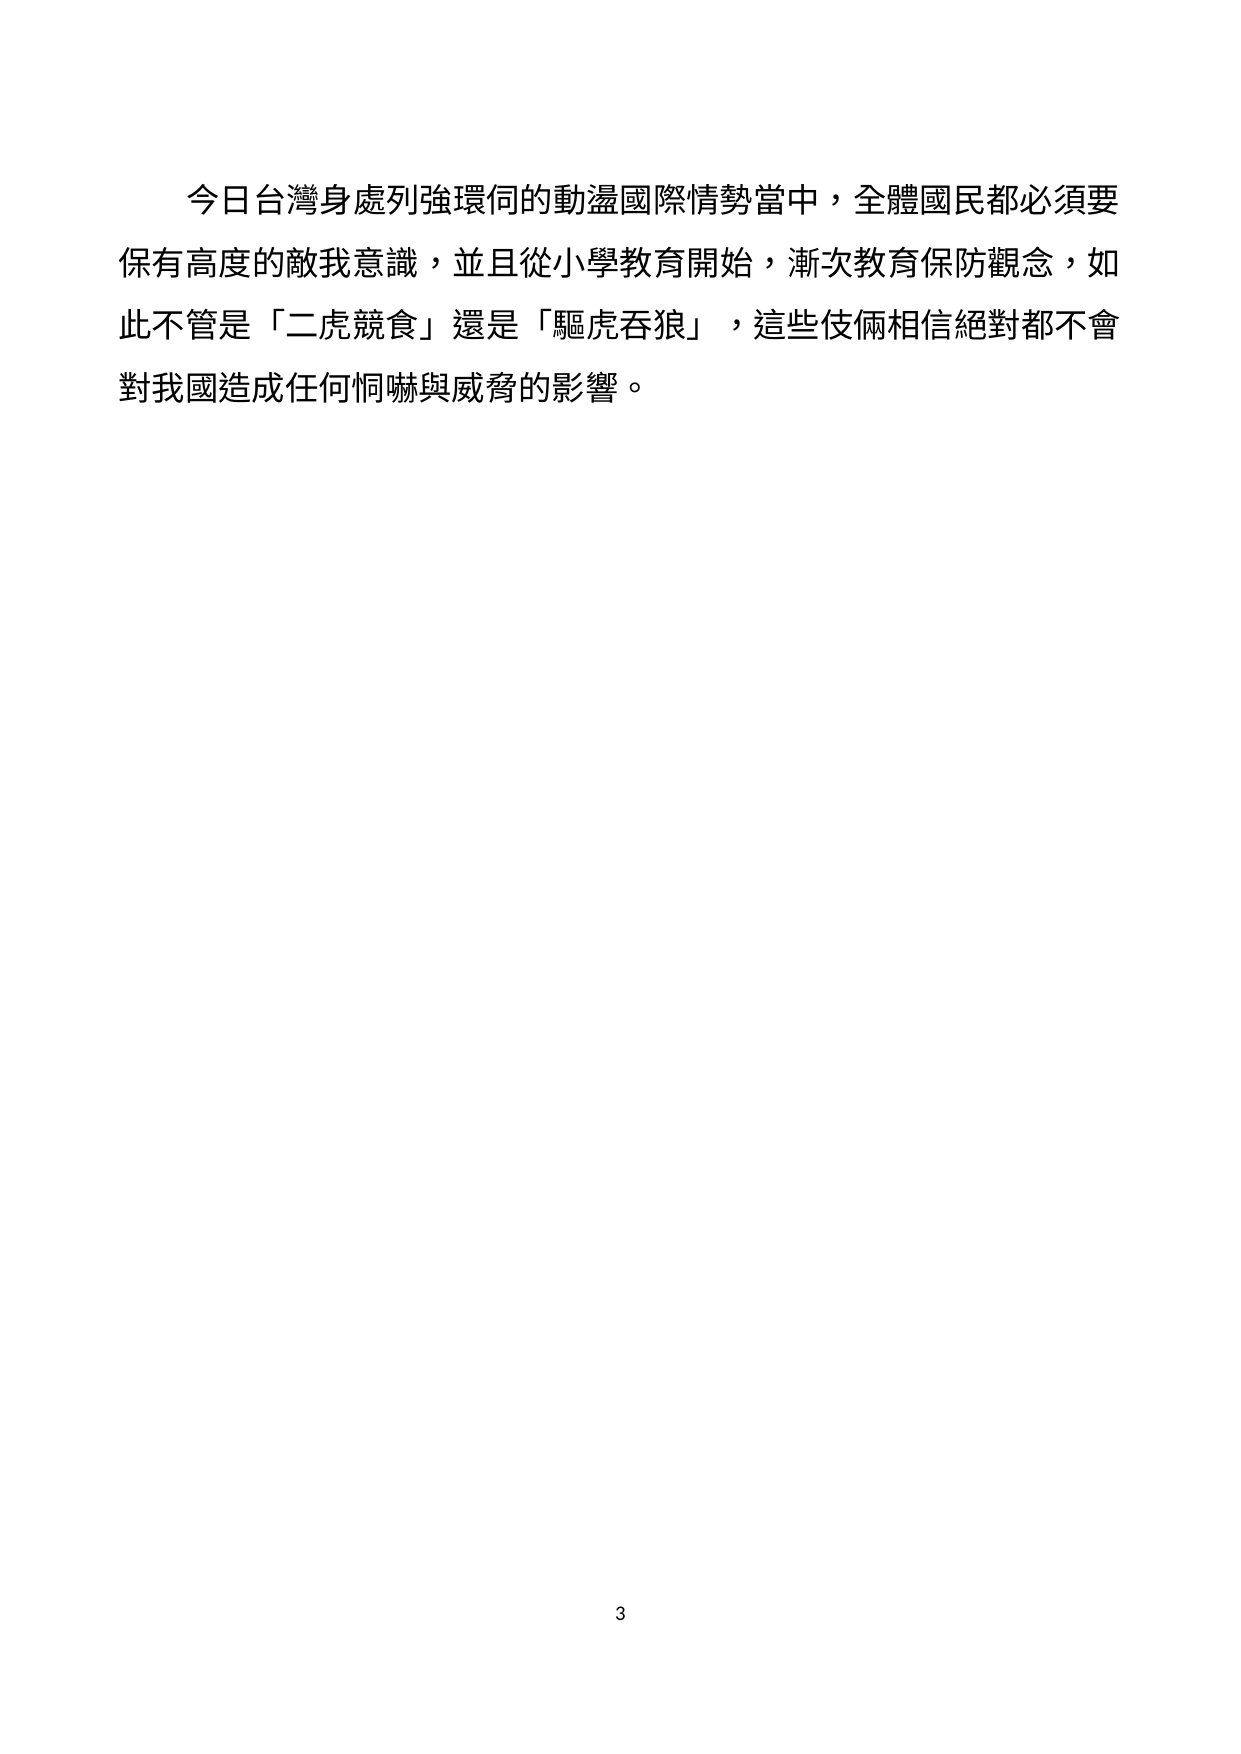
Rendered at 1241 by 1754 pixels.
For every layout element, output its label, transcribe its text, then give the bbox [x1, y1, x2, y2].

text 今日台灣身處列強環伺的動盪國際情勢當中，全體國民都必須要保有高度的敵我意識，並且從小學教育開始，漸次教育保防觀念，如此不管是「二虎競食」還是「驅虎吞狼」，這些伎倆相信絕對都不會對我國造成任何恫嚇與威脅的影響。 [118, 157, 1122, 407]
